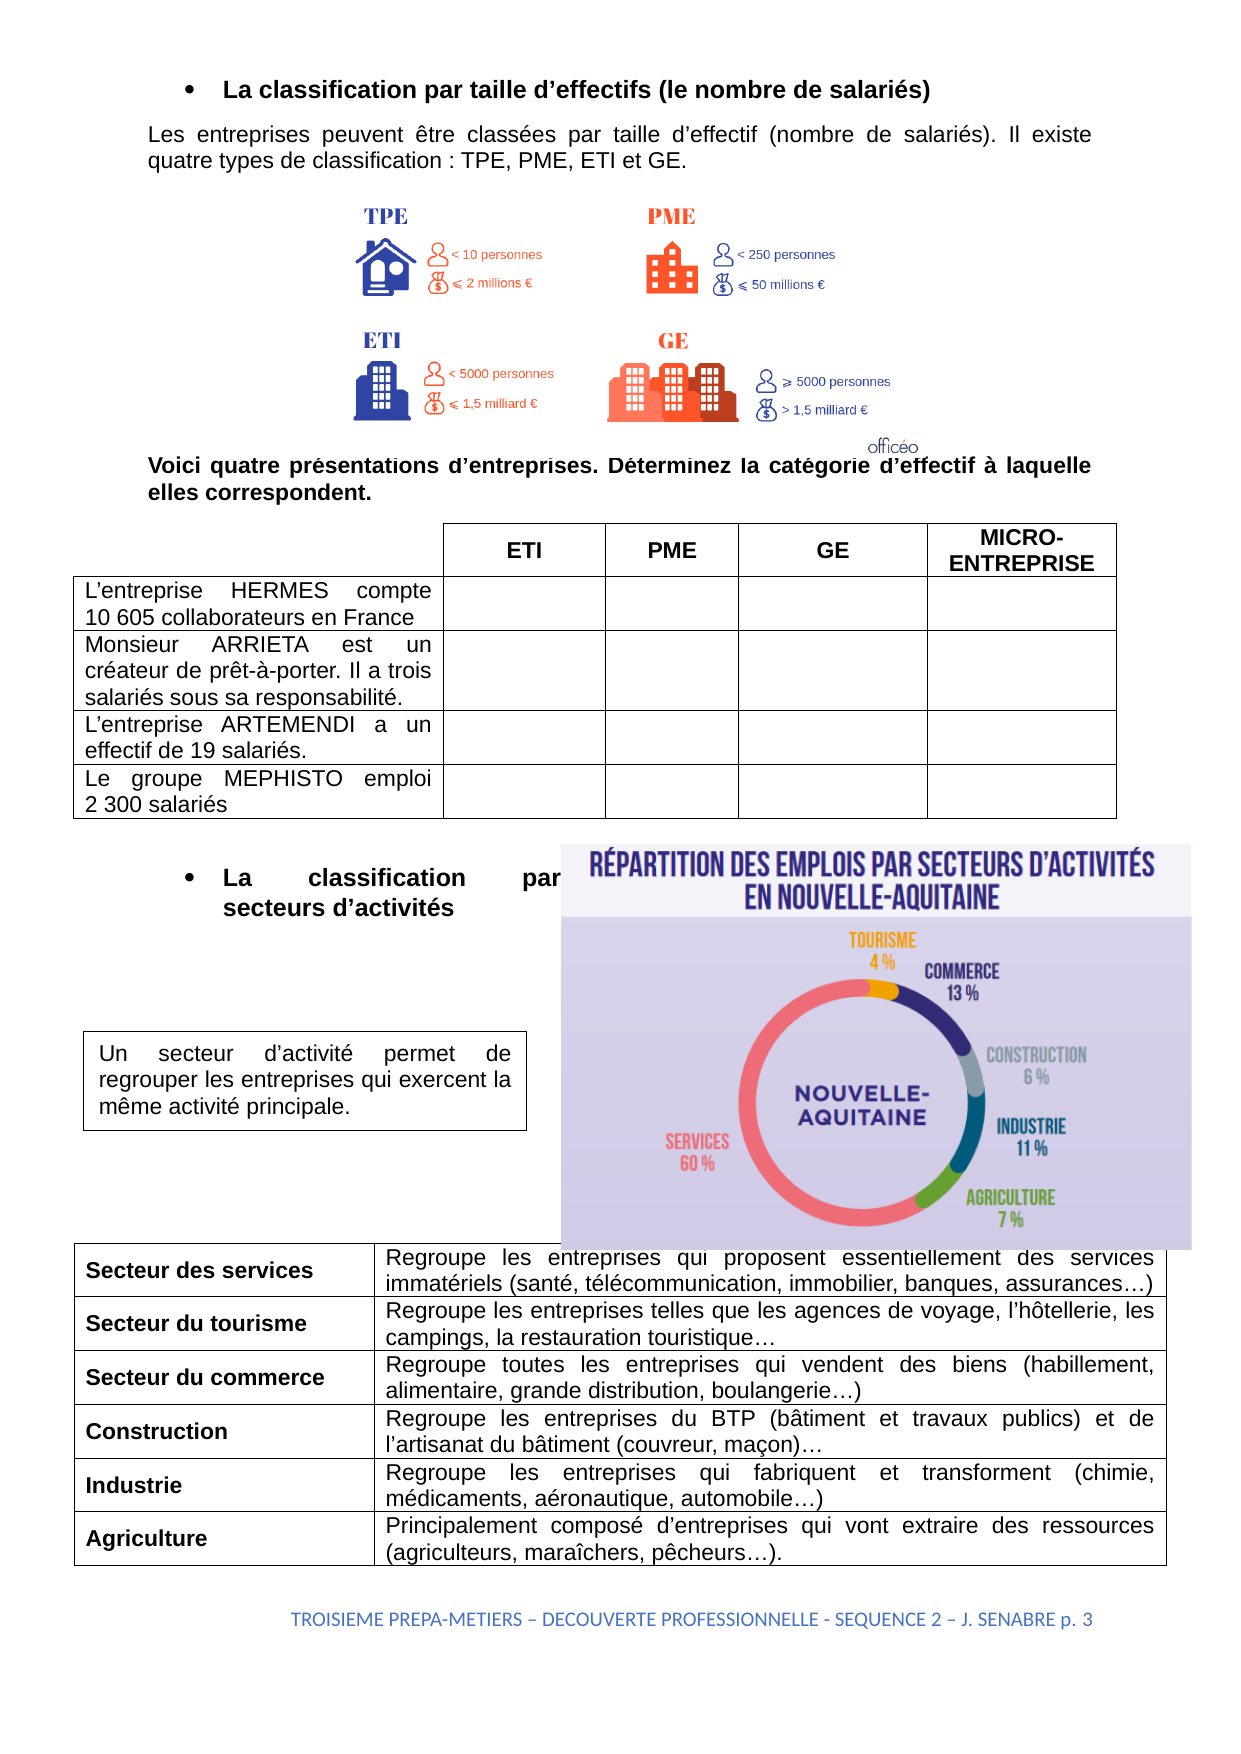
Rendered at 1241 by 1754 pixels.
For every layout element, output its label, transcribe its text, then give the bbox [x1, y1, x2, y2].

table_header Secteur des services [75, 1244, 374, 1296]
table_header [73, 523, 443, 576]
table_header Regroupe les entreprises qui proposent essentiellement des services immatériels (santé, télécommunication, immobilier, banques, assurances…) [375, 1244, 1166, 1296]
table_cell Regroupe les entreprises telles que les agences de voyage, l’hôtellerie, les campings, la restauration touristique… [375, 1297, 1166, 1350]
table_cell [928, 577, 1116, 630]
table_cell [739, 631, 927, 710]
table_header PME [606, 524, 738, 576]
text Voici quatre présentations d’entreprises. Déterminez la catégorie d’effectif à laquelle elles correspondent. [148, 452, 1092, 505]
list La classification par taille d’effectifs (le nombre de salariés) [185, 75, 1092, 104]
table_cell [606, 631, 738, 710]
table_header ETI [444, 524, 605, 576]
table_cell Secteur du commerce [75, 1351, 374, 1404]
table_cell Secteur du tourisme [75, 1297, 374, 1350]
table_cell Monsieur ARRIETA est un créateur de prêt-à-porter. Il a trois salariés sous sa responsabilité. [74, 631, 443, 710]
table_cell Industrie [75, 1459, 374, 1511]
table_header MICRO-ENTREPRISE [928, 524, 1116, 576]
table_header GE [739, 524, 927, 576]
text Les entreprises peuvent être classées par taille d’effectif (nombre de salariés). Il existe quatre types de classification : TPE, PME, ETI et GE. [148, 121, 1092, 174]
table_cell L’entreprise ARTEMENDI a un effectif de 19 salariés. [74, 711, 443, 764]
table_cell Construction [75, 1405, 374, 1457]
table_cell [444, 711, 605, 764]
text Un secteur d’activité permet de regrouper les entreprises qui exercent la même activité principale. [98, 1039, 511, 1119]
table_cell [606, 577, 738, 630]
table_cell Regroupe toutes les entreprises qui vendent des biens (habillement, alimentaire, grande distribution, boulangerie…) [375, 1351, 1166, 1404]
table_cell [928, 711, 1116, 764]
table_cell Le groupe MEPHISTO emploi 2 300 salariés [74, 765, 443, 817]
table_cell [928, 631, 1116, 710]
table_cell [739, 711, 927, 764]
table_cell L’entreprise HERMES compte 10 605 collaborateurs en France [74, 577, 443, 630]
table_cell Regroupe les entreprises qui fabriquent et transforment (chimie, médicaments, aéronautique, automobile…) [375, 1459, 1166, 1511]
table_cell Principalement composé d’entreprises qui vont extraire des ressources (agriculteurs, maraîchers, pêcheurs…). [375, 1512, 1166, 1565]
table_cell [739, 765, 927, 817]
table_cell [444, 577, 605, 630]
table_cell [444, 631, 605, 710]
table_cell [928, 765, 1116, 817]
table_cell Regroupe les entreprises du BTP (bâtiment et travaux publics) et de l’artisanat du bâtiment (couvreur, maçon)… [375, 1405, 1166, 1457]
table_cell [606, 765, 738, 817]
table_cell [739, 577, 927, 630]
table_cell Agriculture [75, 1512, 374, 1565]
table_cell [606, 711, 738, 764]
table_cell [444, 765, 605, 817]
list La classification par secteurs d’activités [185, 863, 561, 921]
